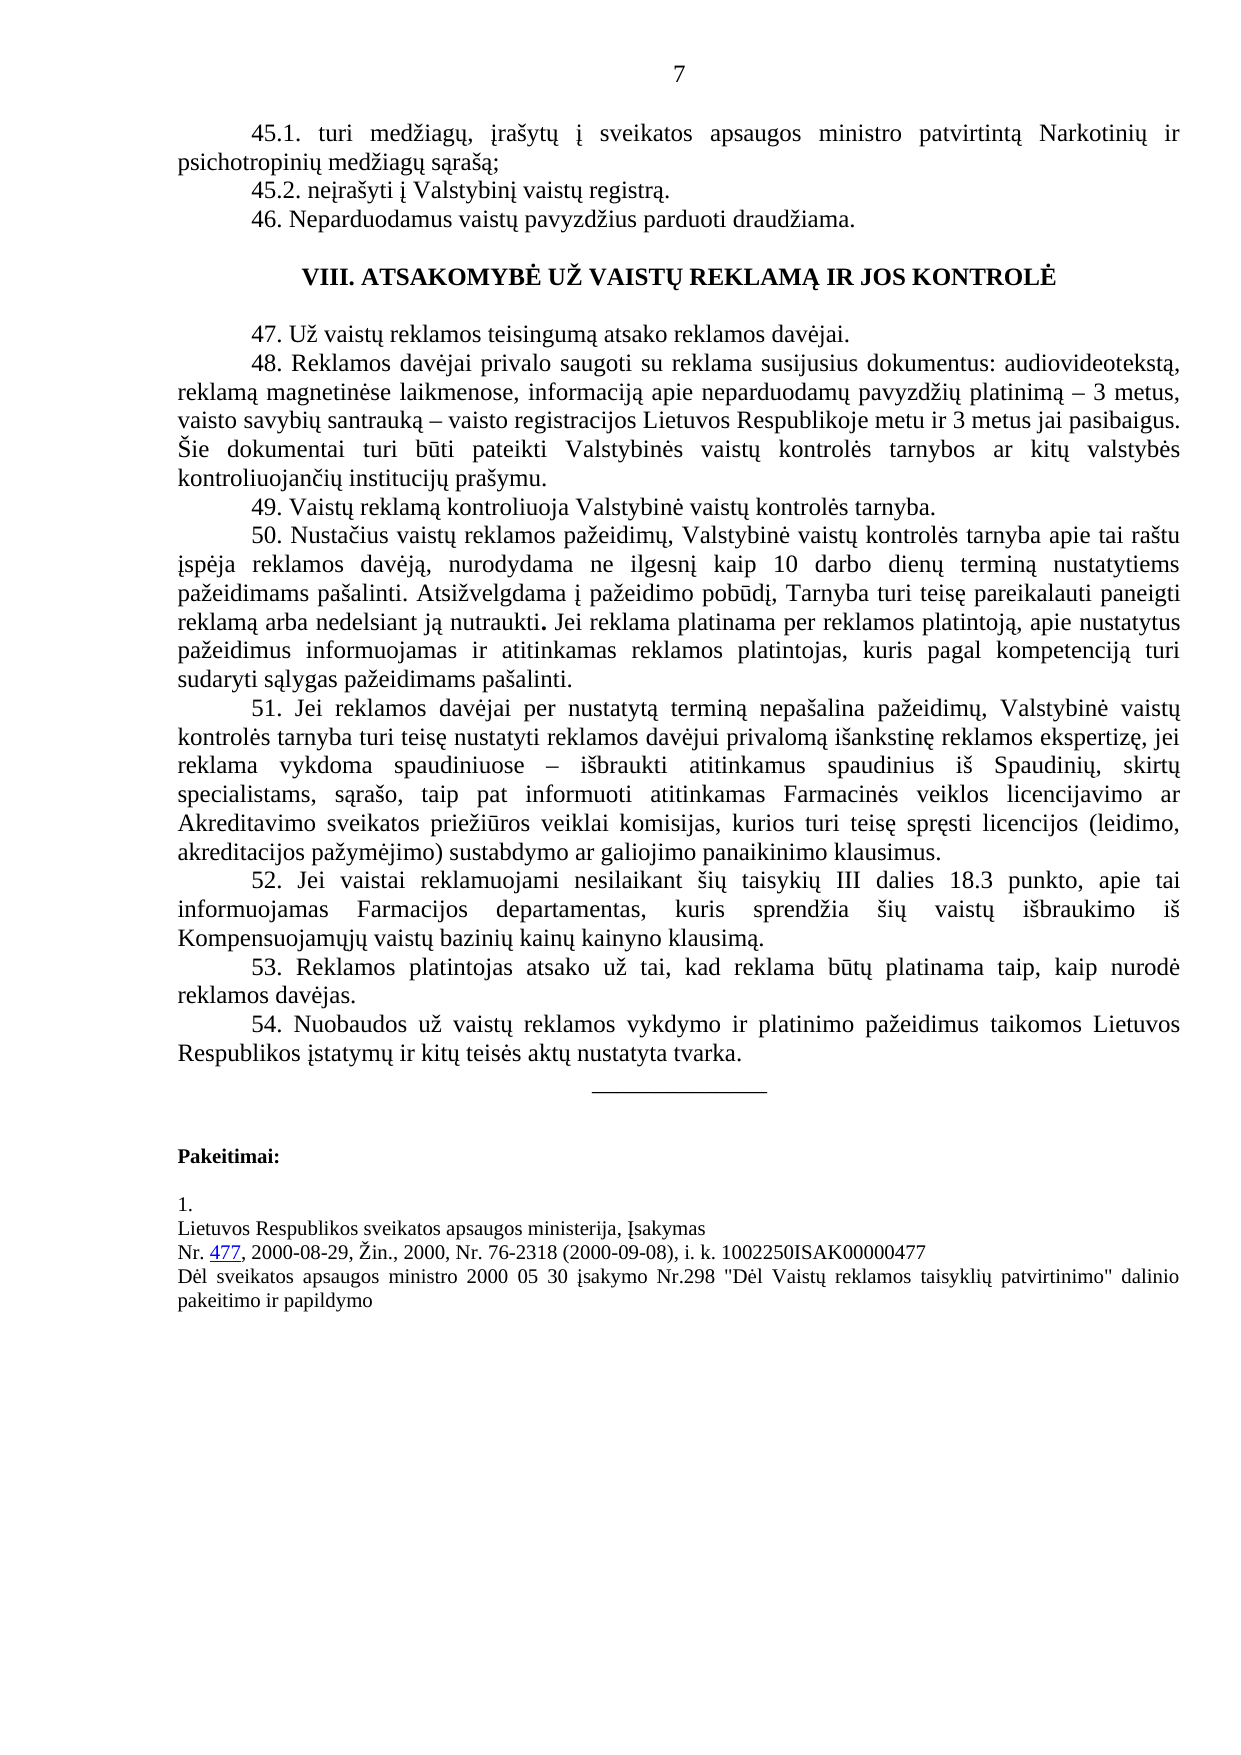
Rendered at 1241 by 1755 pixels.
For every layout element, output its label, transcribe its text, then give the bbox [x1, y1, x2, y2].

text 54. Nuobaudos už vaistų reklamos vykdymo ir platinimo pažeidimus taikomos Lietuvos Respublikos įstatymų ir kitų teisės aktų nustatyta tvarka. [177, 1009, 1181, 1067]
text Pakeitimai: [177, 1144, 1181, 1168]
text VIII. ATSAKOMYBĖ UŽ VAISTŲ REKLAMĄ IR JOS KONTROLĖ [177, 262, 1181, 291]
text 49. Vaistų reklamą kontroliuoja Valstybinė vaistų kontrolės tarnyba. [177, 492, 1181, 521]
text 51. Jei reklamos davėjai per nustatytą terminą nepašalina pažeidimų, Valstybinė vaistų kontrolės tarnyba turi teisę nustatyti reklamos davėjui privalomą išankstinę reklamos ekspertizę, jei reklama vykdoma spaudiniuose – išbraukti atitinkamus spaudinius iš Spaudinių, skirtų specialistams, sąrašo, taip pat informuoti atitinkamas Farmacinės veiklos licencijavimo ar Akreditavimo sveikatos priežiūros veiklai komisijas, kurios turi teisę spręsti licencijos (leidimo, akreditacijos pažymėjimo) sustabdymo ar galiojimo panaikinimo klausimus. [177, 693, 1181, 866]
text 46. Neparduodamus vaistų pavyzdžius parduoti draudžiama. [177, 204, 1181, 233]
text 53. Reklamos platintojas atsako už tai, kad reklama būtų platinama taip, kaip nurodė reklamos davėjas. [177, 952, 1181, 1009]
text Nr. 477, 2000-08-29, Žin., 2000, Nr. 76-2318 (2000-09-08), i. k. 1002250ISAK00000477 [177, 1240, 1181, 1264]
text Lietuvos Respublikos sveikatos apsaugos ministerija, Įsakymas [177, 1216, 1181, 1240]
text 48. Reklamos davėjai privalo saugoti su reklama susijusius dokumentus: audiovideotekstą, reklamą magnetinėse laikmenose, informaciją apie neparduodamų pavyzdžių platinimą – 3 metus, vaisto savybių santrauką – vaisto registracijos Lietuvos Respublikoje metu ir 3 metus jai pasibaigus. Šie dokumentai turi būti pateikti Valstybinės vaistų kontrolės tarnybos ar kitų valstybės kontroliuojančių institucijų prašymu. [177, 348, 1181, 492]
text 1. [177, 1192, 1181, 1216]
text 52. Jei vaistai reklamuojami nesilaikant šių taisykių III dalies 18.3 punkto, apie tai informuojamas Farmacijos departamentas, kuris sprendžia šių vaistų išbraukimo iš Kompensuojamųjų vaistų bazinių kainų kainyno klausimą. [177, 866, 1181, 952]
text 50. Nustačius vaistų reklamos pažeidimų, Valstybinė vaistų kontrolės tarnyba apie tai raštu įspėja reklamos davėją, nurodydama ne ilgesnį kaip 10 darbo dienų terminą nustatytiems pažeidimams pašalinti. Atsižvelgdama į pažeidimo pobūdį, Tarnyba turi teisę pareikalauti paneigti reklamą arba nedelsiant ją nutraukti. Jei reklama platinama per reklamos platintoją, apie nustatytus pažeidimus informuojamas ir atitinkamas reklamos platintojas, kuris pagal kompetenciją turi sudaryti sąlygas pažeidimams pašalinti. [177, 521, 1181, 693]
text 45.1. turi medžiagų, įrašytų į sveikatos apsaugos ministro patvirtintą Narkotinių ir psichotropinių medžiagų sąrašą; [177, 118, 1181, 176]
text ______________ [177, 1067, 1181, 1096]
text 47. Už vaistų reklamos teisingumą atsako reklamos davėjai. [177, 319, 1181, 348]
text Dėl sveikatos apsaugos ministro 2000 05 30 įsakymo Nr.298 "Dėl Vaistų reklamos taisyklių patvirtinimo" dalinio pakeitimo ir papildymo [177, 1264, 1181, 1312]
text 45.2. neįrašyti į Valstybinį vaistų registrą. [177, 176, 1181, 204]
